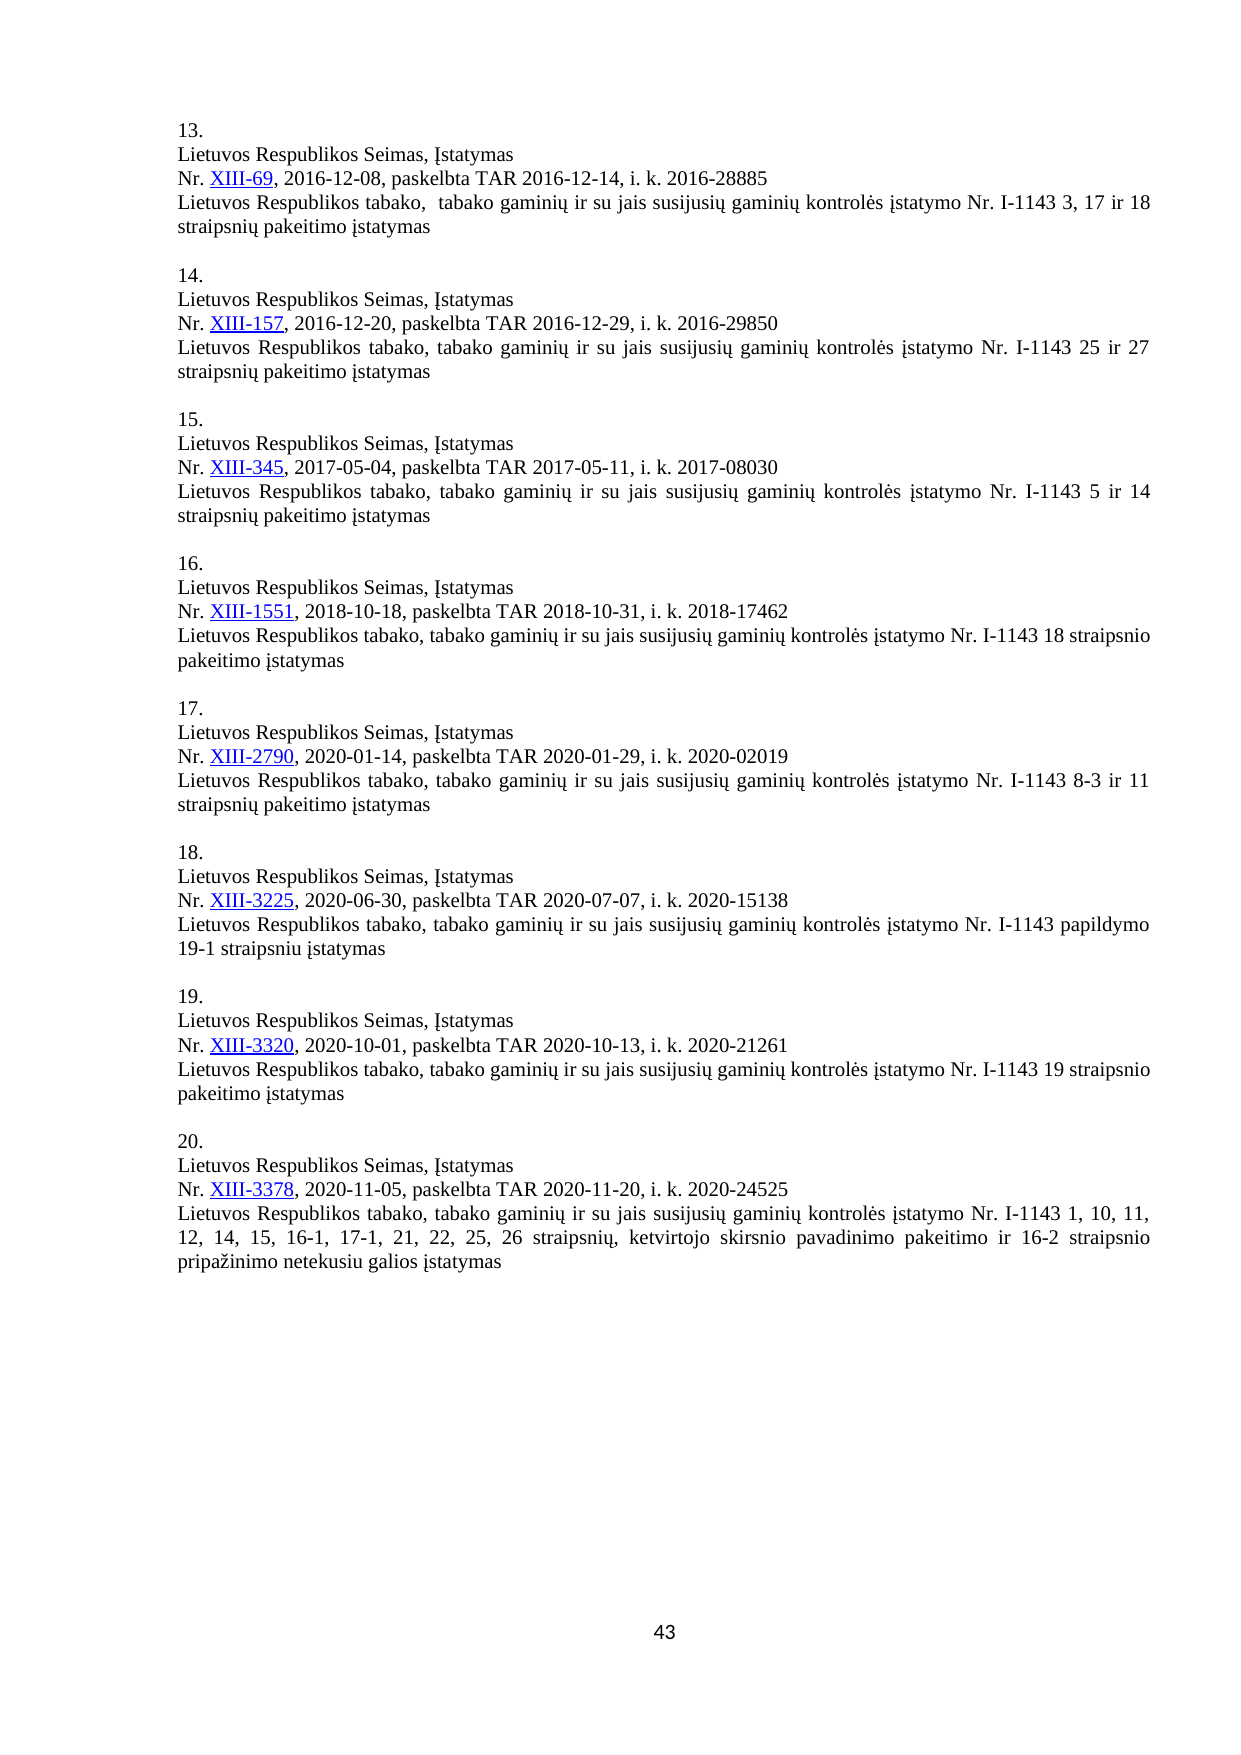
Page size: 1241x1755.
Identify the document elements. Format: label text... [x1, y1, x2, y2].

text Nr. XIII-1551, 2018-10-18, paskelbta TAR 2018-10-31, i. k. 2018-17462 [177, 599, 1152, 623]
text Lietuvos Respublikos tabako, tabako gaminių ir su jais susijusių gaminių kontrolės įstatymo Nr. I-1143 25 ir 27 straipsnių pakeitimo įstatymas [177, 335, 1152, 383]
text Lietuvos Respublikos Seimas, Įstatymas [177, 575, 1152, 599]
text Nr. XIII-3320, 2020-10-01, paskelbta TAR 2020-10-13, i. k. 2020-21261 [177, 1032, 1152, 1057]
text 16. [177, 551, 1152, 575]
text 13. [177, 118, 1152, 142]
text Nr. XIII-2790, 2020-01-14, paskelbta TAR 2020-01-29, i. k. 2020-02019 [177, 744, 1152, 768]
text Lietuvos Respublikos Seimas, Įstatymas [177, 287, 1152, 311]
text Nr. XIII-3225, 2020-06-30, paskelbta TAR 2020-07-07, i. k. 2020-15138 [177, 888, 1152, 912]
text Lietuvos Respublikos Seimas, Įstatymas [177, 1153, 1152, 1177]
text Nr. XIII-3378, 2020-11-05, paskelbta TAR 2020-11-20, i. k. 2020-24525 [177, 1177, 1152, 1201]
text Lietuvos Respublikos tabako, tabako gaminių ir su jais susijusių gaminių kontrolės įstatymo Nr. I-1143 8-3 ir 11 straipsnių pakeitimo įstatymas [177, 768, 1152, 816]
text 18. [177, 840, 1152, 864]
text Nr. XIII-69, 2016-12-08, paskelbta TAR 2016-12-14, i. k. 2016-28885 [177, 166, 1152, 190]
text 17. [177, 696, 1152, 720]
text Lietuvos Respublikos Seimas, Įstatymas [177, 864, 1152, 888]
text Lietuvos Respublikos Seimas, Įstatymas [177, 142, 1152, 166]
text Lietuvos Respublikos tabako, tabako gaminių ir su jais susijusių gaminių kontrolės įstatymo Nr. I-1143 3, 17 ir 18 straipsnių pakeitimo įstatymas [177, 190, 1152, 238]
text 14. [177, 262, 1152, 287]
text Lietuvos Respublikos tabako, tabako gaminių ir su jais susijusių gaminių kontrolės įstatymo Nr. I-1143 18 straipsnio pakeitimo įstatymas [177, 623, 1152, 672]
text Nr. XIII-157, 2016-12-20, paskelbta TAR 2016-12-29, i. k. 2016-29850 [177, 311, 1152, 335]
text 19. [177, 984, 1152, 1008]
text 20. [177, 1129, 1152, 1153]
text Lietuvos Respublikos tabako, tabako gaminių ir su jais susijusių gaminių kontrolės įstatymo Nr. I-1143 19 straipsnio pakeitimo įstatymas [177, 1057, 1152, 1105]
text Lietuvos Respublikos tabako, tabako gaminių ir su jais susijusių gaminių kontrolės įstatymo Nr. I-1143 1, 10, 11, 12, 14, 15, 16-1, 17-1, 21, 22, 25, 26 straipsnių, ketvirtojo skirsnio pavadinimo pakeitimo ir 16-2 straipsnio pripažinimo netekusiu galios įstatymas [177, 1201, 1152, 1273]
text Lietuvos Respublikos Seimas, Įstatymas [177, 720, 1152, 744]
text Lietuvos Respublikos tabako, tabako gaminių ir su jais susijusių gaminių kontrolės įstatymo Nr. I-1143 5 ir 14 straipsnių pakeitimo įstatymas [177, 479, 1152, 527]
text Lietuvos Respublikos Seimas, Įstatymas [177, 1008, 1152, 1032]
text Lietuvos Respublikos Seimas, Įstatymas [177, 431, 1152, 455]
text Lietuvos Respublikos tabako, tabako gaminių ir su jais susijusių gaminių kontrolės įstatymo Nr. I-1143 papildymo 19-1 straipsniu įstatymas [177, 912, 1152, 960]
text Nr. XIII-345, 2017-05-04, paskelbta TAR 2017-05-11, i. k. 2017-08030 [177, 455, 1152, 479]
text 15. [177, 407, 1152, 431]
